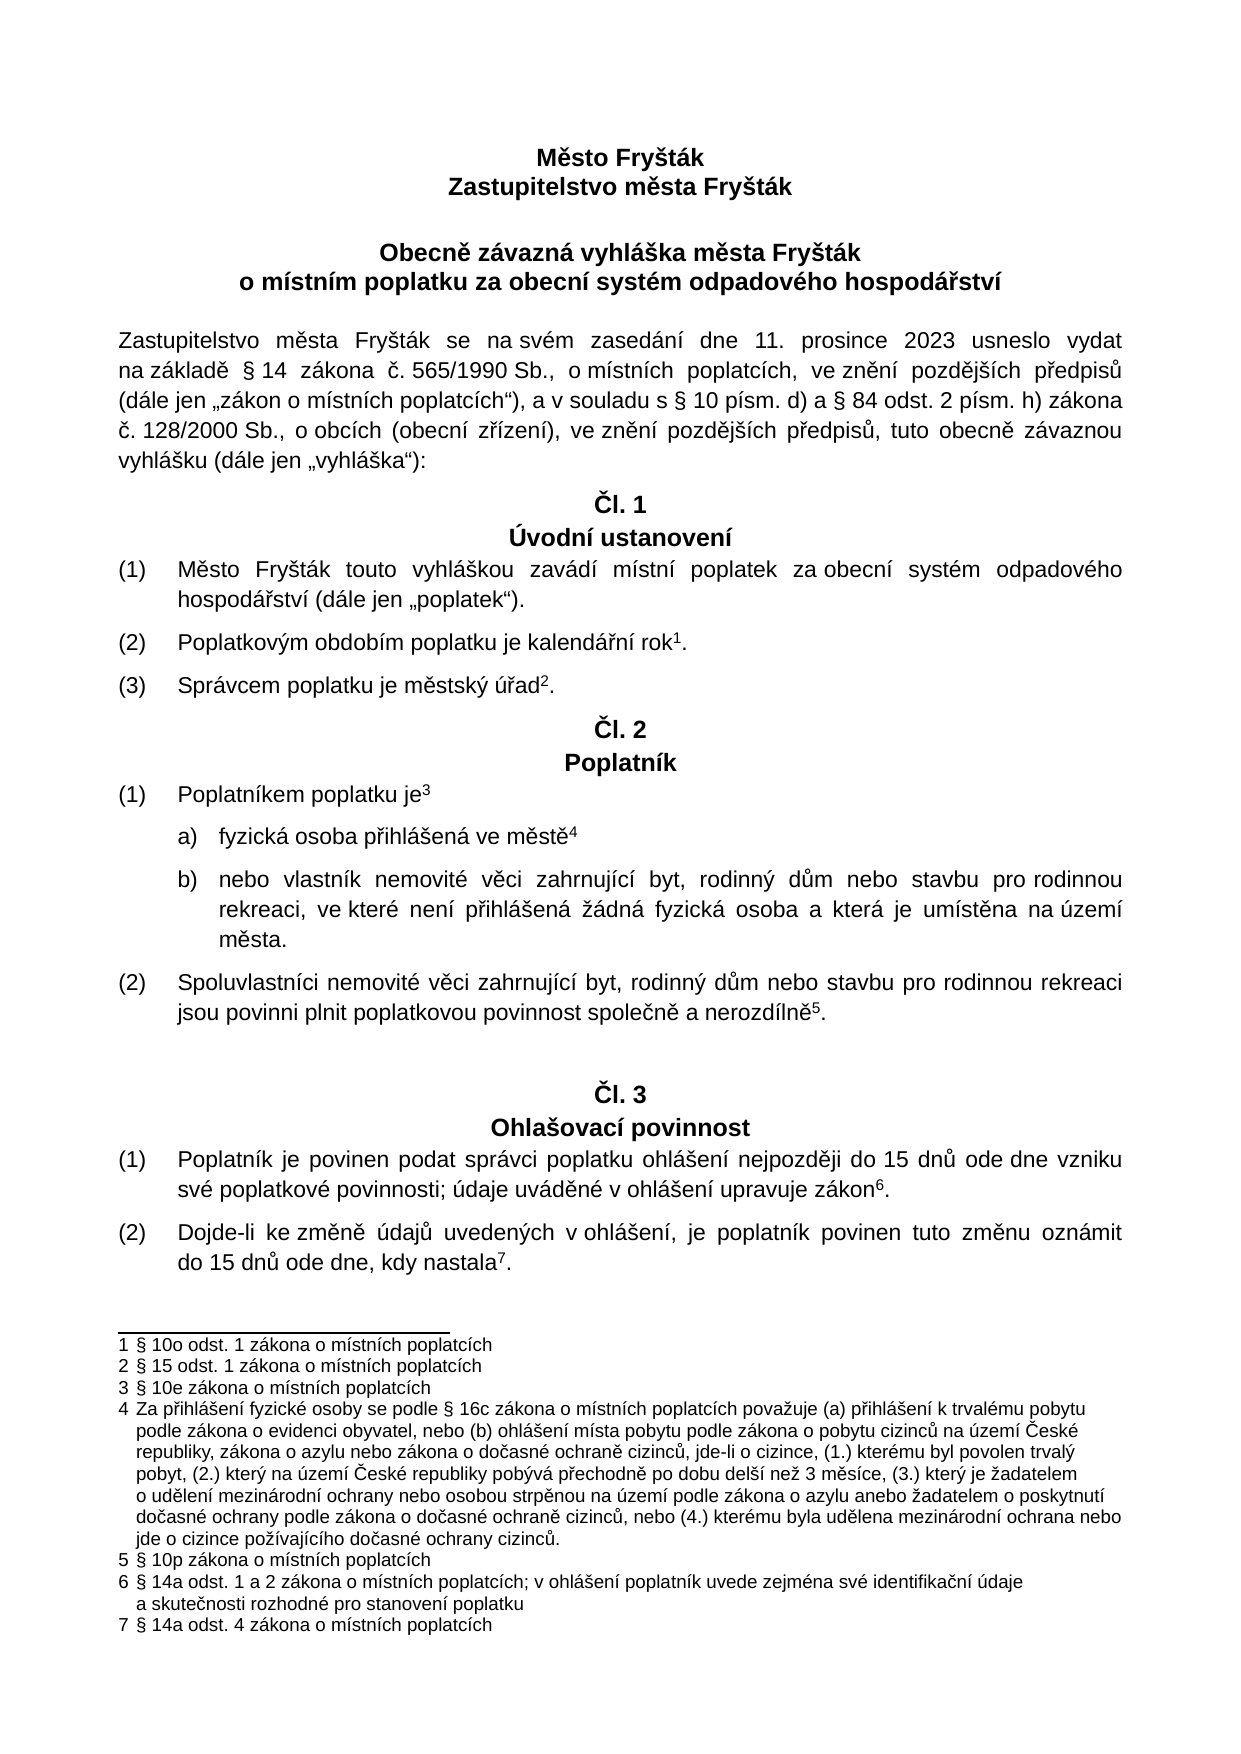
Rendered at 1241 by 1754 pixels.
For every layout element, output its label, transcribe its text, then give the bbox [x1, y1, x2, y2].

list § 14a odst. 4 zákona o místních poplatcích [118, 1614, 1122, 1635]
list nebo vlastník nemovité věci zahrnující byt, rodinný dům nebo stavbu pro rodinnou rekreaci, ve které není přihlášená žádná fyzická osoba a která je umístěna na území města. [177, 866, 1122, 953]
list Spoluvlastníci nemovité věci zahrnující byt, rodinný dům nebo stavbu pro rodinnou rekreaci jsou povinni plnit poplatkovou povinnost společně a nerozdílně. [118, 969, 1122, 1026]
text Zastupitelstvo města Fryšták se na svém zasedání dne 11. prosince 2023 usneslo vydat na základě § 14 zákona č. 565/1990 Sb., o místních poplatcích, ve znění pozdějších předpisů (dále jen „zákon o místních poplatcích“), a v souladu s § 10 písm. d) a § 84 odst. 2 písm. h) zákona č. 128/2000 Sb., o obcích (obecní zřízení), ve znění pozdějších předpisů, tuto obecně závaznou vyhlášku (dále jen „vyhláška“): [118, 327, 1122, 474]
list Město Fryšták touto vyhláškou zavádí místní poplatek za obecní systém odpadového hospodářství (dále jen „poplatek“). [118, 556, 1122, 613]
list Dojde-li ke změně údajů uvedených v ohlášení, je poplatník povinen tuto změnu oznámit do 15 dnů ode dne, kdy nastala. [118, 1218, 1122, 1275]
list Poplatníkem poplatku je [118, 781, 1122, 807]
subtitle Čl. 1 Úvodní ustanovení [118, 490, 1122, 552]
list § 10o odst. 1 zákona o místních poplatcích [118, 1333, 1122, 1355]
list Správcem poplatku je městský úřad. [118, 672, 1122, 698]
list fyzická osoba přihlášená ve městě [177, 823, 1122, 850]
list § 10p zákona o místních poplatcích [118, 1549, 1122, 1571]
list § 10e zákona o místních poplatcích [118, 1377, 1122, 1398]
list § 14a odst. 1 a 2 zákona o místních poplatcích; v ohlášení poplatník uvede zejména své identifikační údaje a skutečnosti rozhodné pro stanovení poplatku [118, 1571, 1122, 1614]
subtitle Čl. 3 Ohlašovací povinnost [118, 1079, 1122, 1141]
list Za přihlášení fyzické osoby se podle § 16c zákona o místních poplatcích považuje (a) přihlášení k trvalému pobytu podle zákona o evidenci obyvatel, nebo (b) ohlášení místa pobytu podle zákona o pobytu cizinců na území České republiky, zákona o azylu nebo zákona o dočasné ochraně cizinců, jde-li o cizince, (1.) kterému byl povolen trvalý pobyt, (2.) který na území České republiky pobývá přechodně po dobu delší než 3 měsíce, (3.) který je žadatelem o udělení mezinárodní ochrany nebo osobou strpěnou na území podle zákona o azylu anebo žadatelem o poskytnutí dočasné ochrany podle zákona o dočasné ochraně cizinců, nebo (4.) kterému byla udělena mezinárodní ochrana nebo jde o cizince požívajícího dočasné ochrany cizinců. [118, 1398, 1122, 1549]
text Město Fryšták Zastupitelstvo města Fryšták [118, 143, 1122, 201]
list § 15 odst. 1 zákona o místních poplatcích [118, 1355, 1122, 1377]
subtitle Obecně závazná vyhláška města Fryšták o místním poplatku za obecní systém odpadového hospodářství [118, 238, 1122, 295]
list Poplatník je povinen podat správci poplatku ohlášení nejpozději do 15 dnů ode dne vzniku své poplatkové povinnosti; údaje uváděné v ohlášení upravuje zákon. [118, 1146, 1122, 1202]
list Poplatkovým obdobím poplatku je kalendářní rok. [118, 629, 1122, 656]
subtitle Čl. 2 Poplatník [118, 714, 1122, 776]
